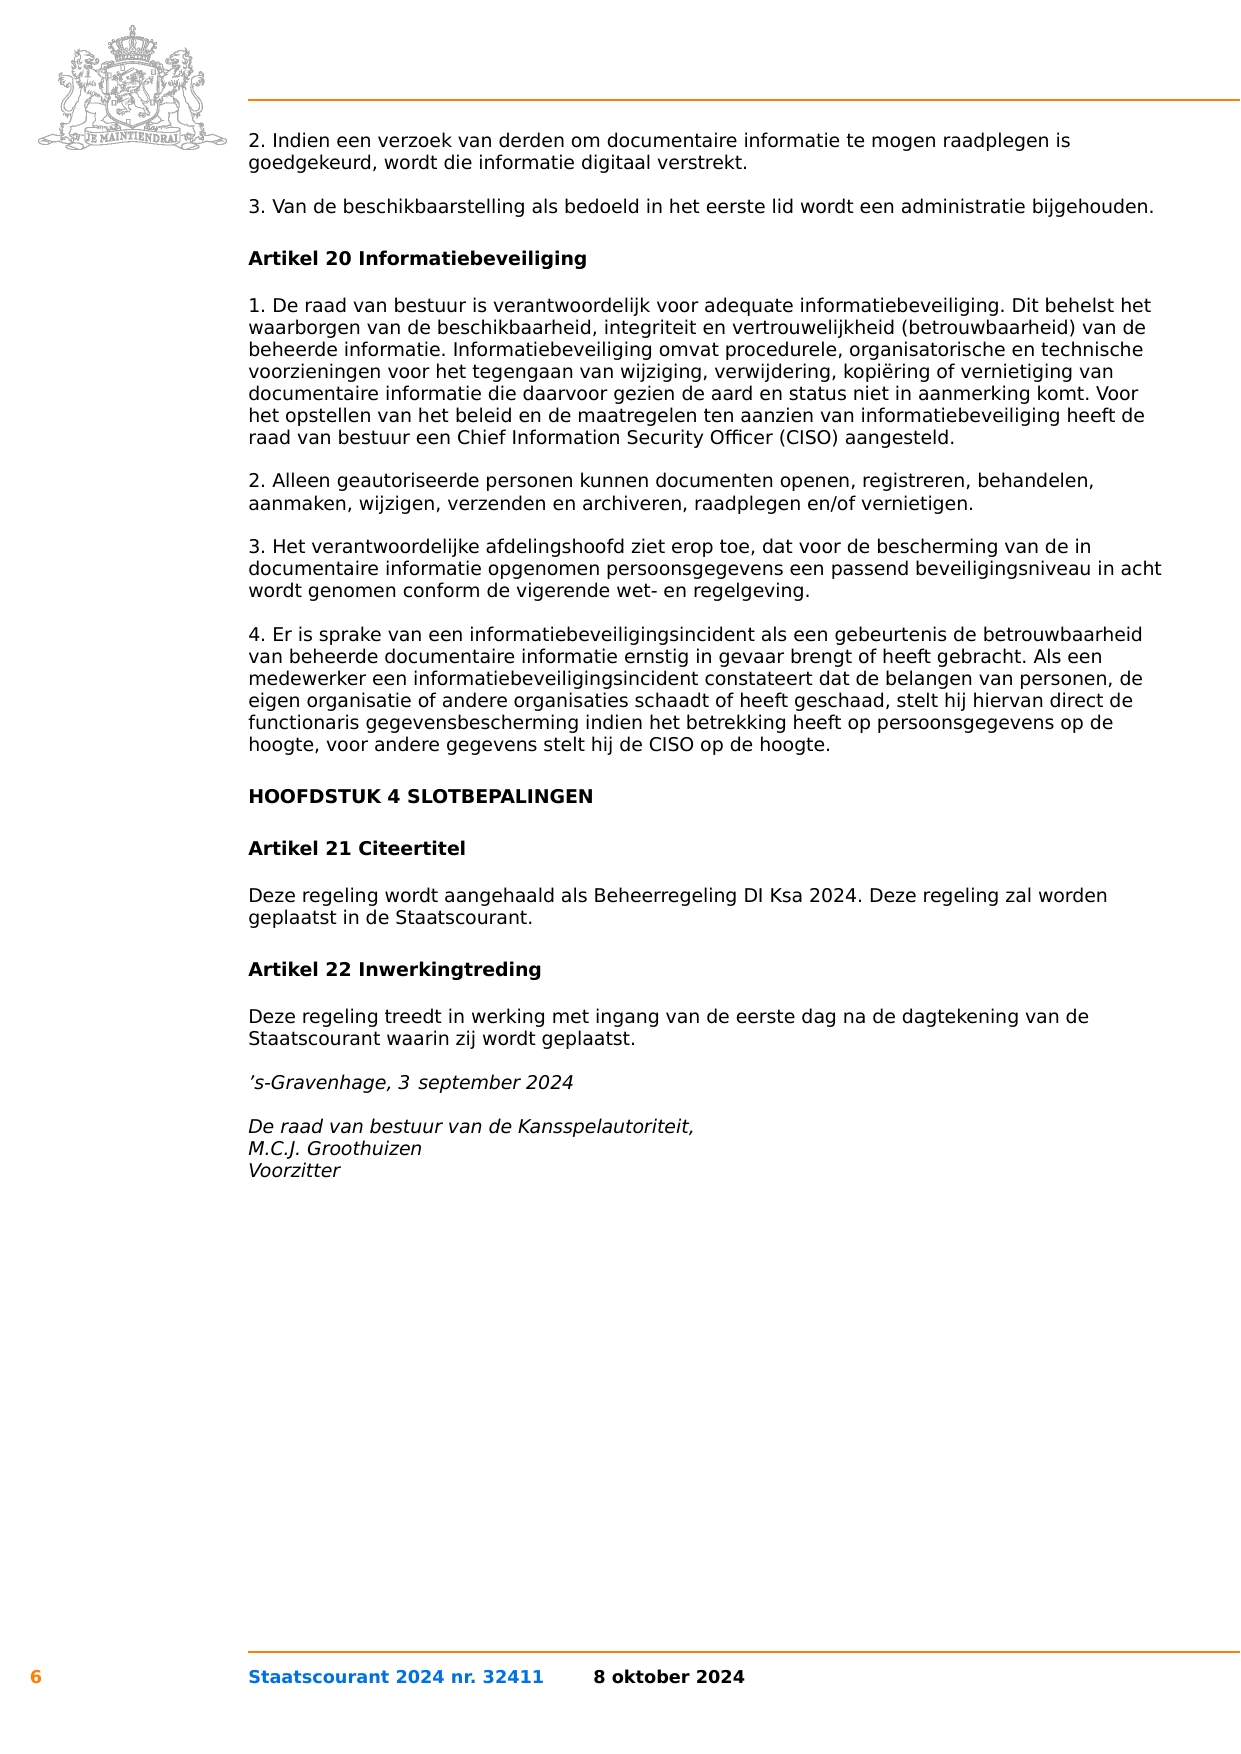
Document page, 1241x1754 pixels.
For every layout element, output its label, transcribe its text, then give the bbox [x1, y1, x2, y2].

text ’s-Gravenhage, 3 september 2024 [248, 1072, 1163, 1094]
text 1. De raad van bestuur is verantwoordelijk voor adequate informatiebeveiliging. Dit behelst het waarborgen van de beschikbaarheid, integriteit en vertrouwelijkheid (betrouwbaarheid) van de beheerde informatie. Informatiebeveiliging omvat procedurele, organisatorische en technische voorzieningen voor het tegengaan van wijziging, verwijdering, kopiëring of vernietiging van documentaire informatie die daarvoor gezien de aard en status niet in aanmerking komt. Voor het opstellen van het beleid en de maatregelen ten aanzien van informatiebeveiliging heeft de raad van bestuur een Chief Information Security Officer (CISO) aangesteld. [248, 295, 1163, 448]
picture [38, 25, 227, 150]
text 2. Alleen geautoriseerde personen kunnen documenten openen, registreren, behandelen, aanmaken, wijzigen, verzenden en archiveren, raadplegen en/of vernietigen. [248, 470, 1163, 514]
subtitle Artikel 20 Informatiebeveiliging [248, 248, 1163, 270]
subtitle HOOFDSTUK 4 SLOTBEPALINGEN [248, 786, 1163, 808]
text Deze regeling wordt aangehaald als Beheerregeling DI Ksa 2024. Deze regeling zal worden geplaatst in de Staatscourant. [248, 885, 1163, 929]
text De raad van bestuur van de Kansspelautoriteit, M.C.J. Groothuizen Voorzitter [248, 1116, 1163, 1181]
subtitle Artikel 21 Citeertitel [248, 838, 1163, 860]
text 2. Indien een verzoek van derden om documentaire informatie te mogen raadplegen is goedgekeurd, wordt die informatie digitaal verstrekt. [248, 130, 1163, 174]
subtitle Artikel 22 Inwerkingtreding [248, 959, 1163, 981]
text 4. Er is sprake van een informatiebeveiligingsincident als een gebeurtenis de betrouwbaarheid van beheerde documentaire informatie ernstig in gevaar brengt of heeft gebracht. Als een medewerker een informatiebeveiligingsincident constateert dat de belangen van personen, de eigen organisatie of andere organisaties schaadt of heeft geschaad, stelt hij hiervan direct de functionaris gegevensbescherming indien het betrekking heeft op persoonsgegevens op de hoogte, voor andere gegevens stelt hij de CISO op de hoogte. [248, 624, 1163, 756]
text 3. Het verantwoordelijke afdelingshoofd ziet erop toe, dat voor de bescherming van de in documentaire informatie opgenomen persoonsgegevens een passend beveiligingsniveau in acht wordt genomen conform de vigerende wet- en regelgeving. [248, 536, 1163, 602]
text 3. Van de beschikbaarstelling als bedoeld in het eerste lid wordt een administratie bijgehouden. [248, 196, 1163, 218]
text Deze regeling treedt in werking met ingang van de eerste dag na de dagtekening van de Staatscourant waarin zij wordt geplaatst. [248, 1006, 1163, 1050]
